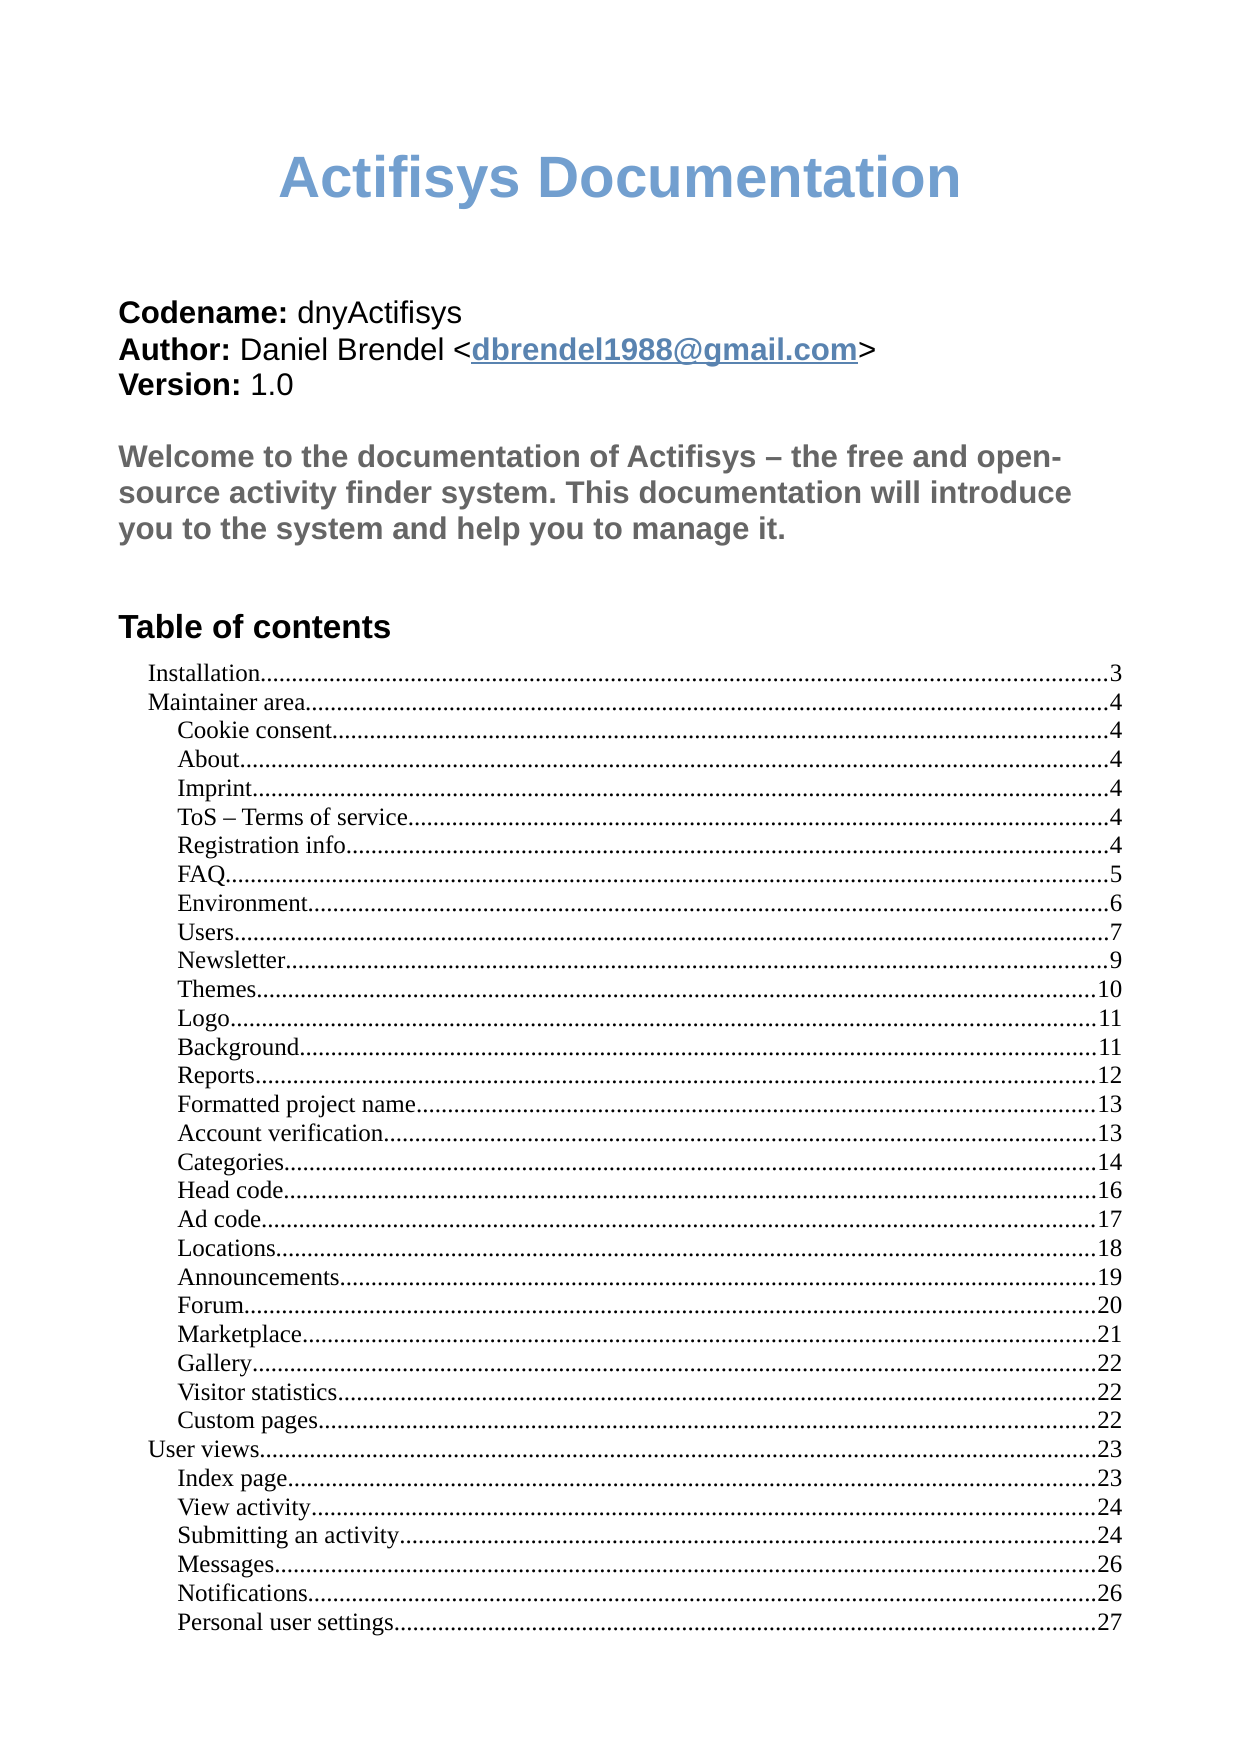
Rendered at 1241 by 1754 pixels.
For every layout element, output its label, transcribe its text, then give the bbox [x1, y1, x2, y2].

text Background 11 [177, 1032, 1122, 1061]
text Forum 20 [177, 1291, 1122, 1319]
text Visitor statistics 22 [177, 1377, 1122, 1406]
text Personal user settings 27 [177, 1607, 1122, 1636]
text Registration info 4 [177, 831, 1122, 859]
text Logo 11 [177, 1003, 1122, 1032]
text Ad code 17 [177, 1204, 1122, 1233]
title Actifisys Documentation [118, 143, 1122, 210]
text Index page 23 [177, 1463, 1122, 1492]
text Installation 3 [148, 658, 1122, 687]
text Announcements 19 [177, 1262, 1122, 1291]
text Messages 26 [177, 1549, 1122, 1578]
text Marketplace 21 [177, 1319, 1122, 1348]
text Reports 12 [177, 1061, 1122, 1089]
text Account verification 13 [177, 1118, 1122, 1147]
subtitle Table of contents [118, 607, 1122, 646]
text Maintainer area 4 [148, 687, 1122, 716]
text Version: 1.0 [118, 366, 1122, 402]
text View activity 24 [177, 1492, 1122, 1521]
text User views 23 [148, 1434, 1122, 1463]
text Head code 16 [177, 1176, 1122, 1204]
text Users 7 [177, 917, 1122, 946]
text Locations 18 [177, 1233, 1122, 1262]
text Welcome to the documentation of Actifisys – the free and open-source activity finder system. This documentation will introduce you to the system and help you to manage it. [118, 438, 1122, 546]
text ToS – Terms of service 4 [177, 802, 1122, 831]
text Environment 6 [177, 888, 1122, 917]
text Gallery 22 [177, 1348, 1122, 1377]
text Codename: dnyActifisys [118, 294, 1122, 331]
text Submitting an activity 24 [177, 1521, 1122, 1549]
text Custom pages 22 [177, 1406, 1122, 1434]
text Newsletter 9 [177, 946, 1122, 974]
text FAQ 5 [177, 859, 1122, 888]
text Author: Daniel Brendel <dbrendel1988@gmail.com> [118, 331, 1122, 366]
text Cookie consent 4 [177, 716, 1122, 744]
text Themes 10 [177, 974, 1122, 1003]
text Categories 14 [177, 1147, 1122, 1176]
text Formatted project name 13 [177, 1089, 1122, 1118]
text About 4 [177, 744, 1122, 773]
text Notifications 26 [177, 1578, 1122, 1607]
text Imprint 4 [177, 773, 1122, 802]
